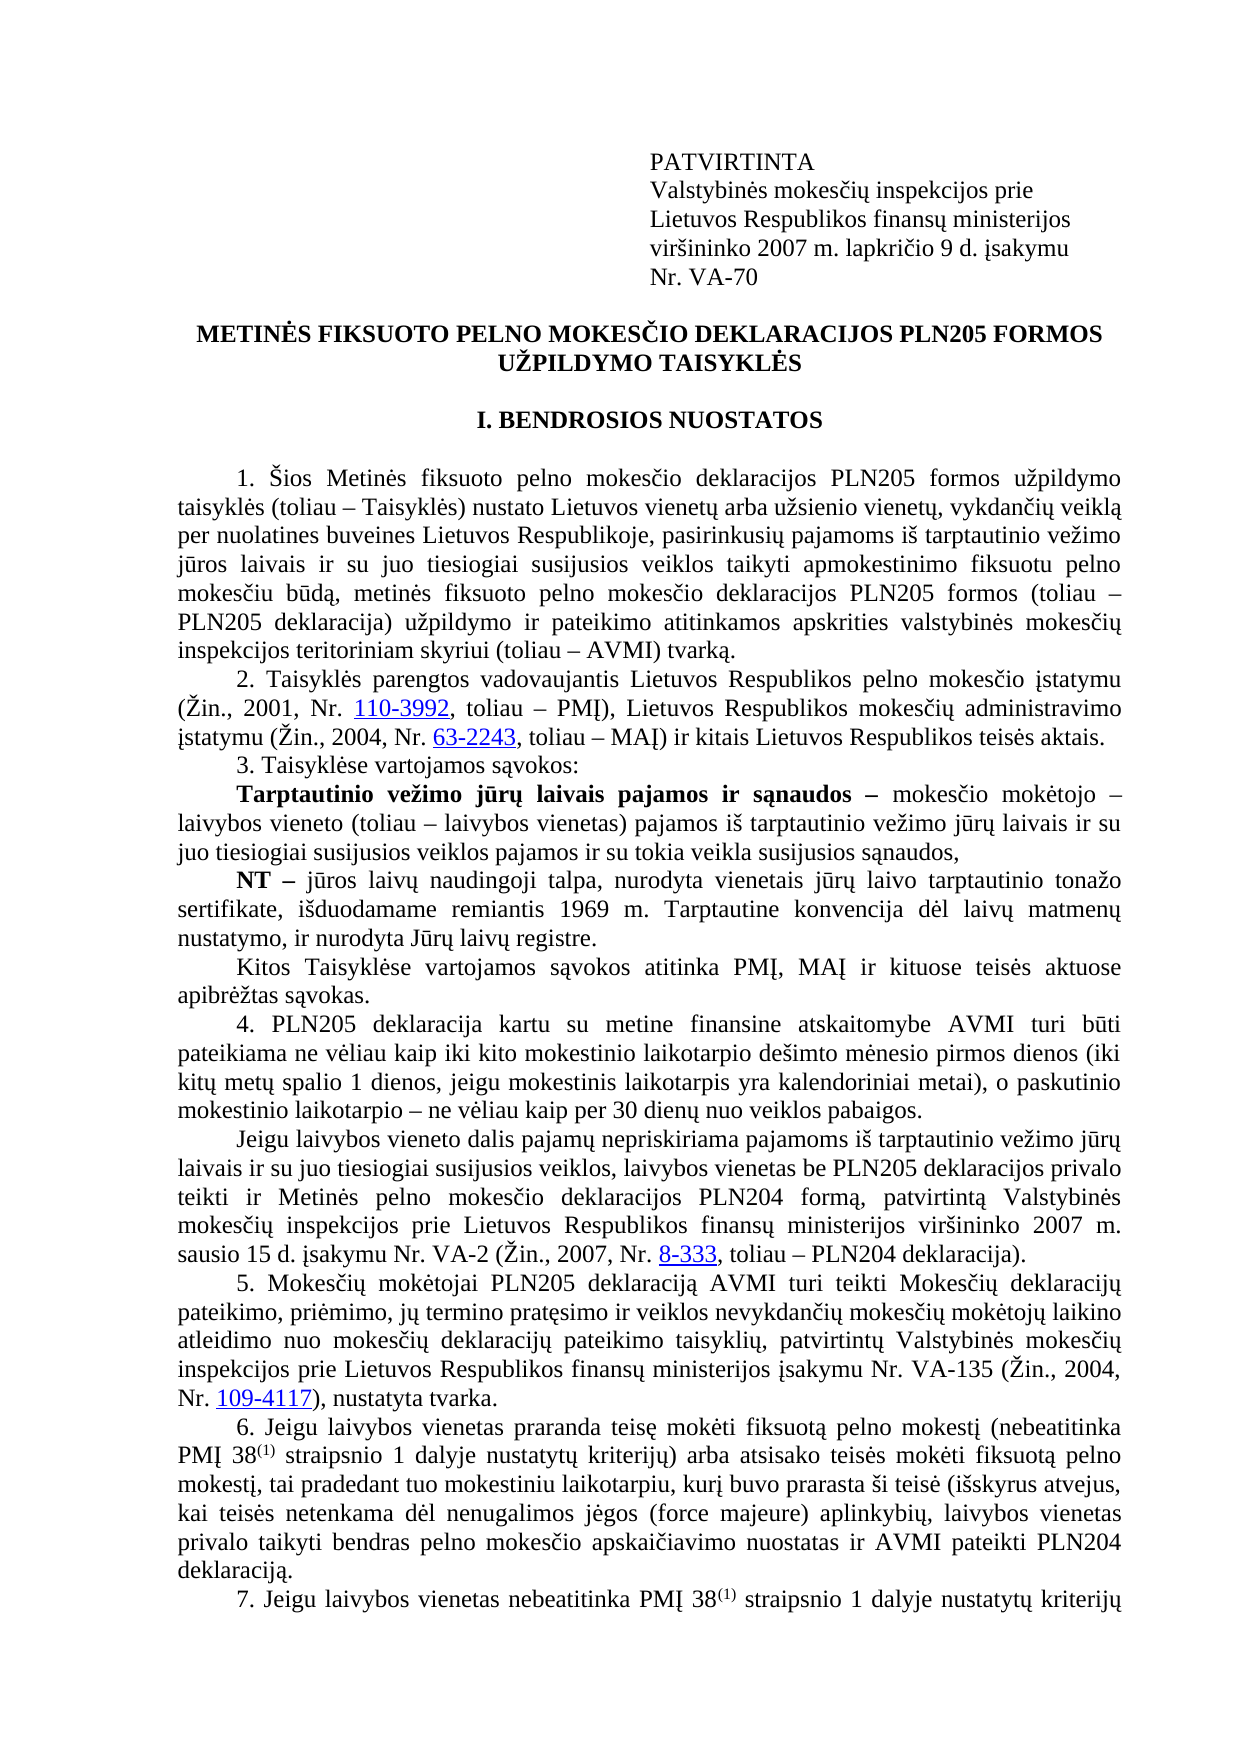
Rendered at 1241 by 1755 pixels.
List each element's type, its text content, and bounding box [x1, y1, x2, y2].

text 4. PLN205 deklaracija kartu su metine finansine atskaitomybe AVMI turi būti pateikiama ne vėliau kaip iki kito mokestinio laikotarpio dešimto mėnesio pirmos dienos (iki kitų metų spalio 1 dienos, jeigu mokestinis laikotarpis yra kalendoriniai metai), o paskutinio mokestinio laikotarpio – ne vėliau kaip per 30 dienų nuo veiklos pabaigos. [177, 1009, 1122, 1124]
text Kitos Taisyklėse vartojamos sąvokos atitinka PMĮ, MAĮ ir kituose teisės aktuose apibrėžtas sąvokas. [177, 952, 1122, 1009]
text Valstybinės mokesčių inspekcijos prie Lietuvos Respublikos finansų ministerijos viršininko 2007 m. lapkričio 9 d. įsakymu [649, 176, 1122, 262]
text 2. Taisyklės parengtos vadovaujantis Lietuvos Respublikos pelno mokesčio įstatymu (Žin., 2001, Nr. 110-3992, toliau – PMĮ), Lietuvos Respublikos mokesčių administravimo įstatymu (Žin., 2004, Nr. 63-2243, toliau – MAĮ) ir kitais Lietuvos Respublikos teisės aktais. [177, 664, 1122, 751]
text Nr. VA-70 [649, 262, 1122, 291]
text 7. Jeigu laivybos vienetas nebeatitinka PMĮ 38(1) straipsnio 1 dalyje nustatytų kriterijų [177, 1584, 1122, 1613]
text I. BENDROSIOS NUOSTATOS [177, 406, 1122, 434]
text NT – jūros laivų naudingoji talpa, nurodyta vienetais jūrų laivo tarptautinio tonažo sertifikate, išduodamame remiantis 1969 m. Tarptautine konvencija dėl laivų matmenų nustatymo, ir nurodyta Jūrų laivų registre. [177, 866, 1122, 952]
text METINĖS FIKSUOTO PELNO MOKESČIO DEKLARACIJOS PLN205 FORMOS UŽPILDYMO TAISYKLĖS [177, 319, 1122, 377]
text Jeigu laivybos vieneto dalis pajamų nepriskiriama pajamoms iš tarptautinio vežimo jūrų laivais ir su juo tiesiogiai susijusios veiklos, laivybos vienetas be PLN205 deklaracijos privalo teikti ir Metinės pelno mokesčio deklaracijos PLN204 formą, patvirtintą Valstybinės mokesčių inspekcijos prie Lietuvos Respublikos finansų ministerijos viršininko 2007 m. sausio 15 d. įsakymu Nr. VA-2 (Žin., 2007, Nr. 8-333, toliau – PLN204 deklaracija). [177, 1124, 1122, 1268]
text 1. Šios Metinės fiksuoto pelno mokesčio deklaracijos PLN205 formos užpildymo taisyklės (toliau – Taisyklės) nustato Lietuvos vienetų arba užsienio vienetų, vykdančių veiklą per nuolatines buveines Lietuvos Respublikoje, pasirinkusių pajamoms iš tarptautinio vežimo jūros laivais ir su juo tiesiogiai susijusios veiklos taikyti apmokestinimo fiksuotu pelno mokesčiu būdą, metinės fiksuoto pelno mokesčio deklaracijos PLN205 formos (toliau – PLN205 deklaracija) užpildymo ir pateikimo atitinkamos apskrities valstybinės mokesčių inspekcijos teritoriniam skyriui (toliau – AVMI) tvarką. [177, 463, 1122, 664]
text 5. Mokesčių mokėtojai PLN205 deklaraciją AVMI turi teikti Mokesčių deklaracijų pateikimo, priėmimo, jų termino pratęsimo ir veiklos nevykdančių mokesčių mokėtojų laikino atleidimo nuo mokesčių deklaracijų pateikimo taisyklių, patvirtintų Valstybinės mokesčių inspekcijos prie Lietuvos Respublikos finansų ministerijos įsakymu Nr. VA-135 (Žin., 2004, Nr. 109-4117), nustatyta tvarka. [177, 1268, 1122, 1412]
text Tarptautinio vežimo jūrų laivais pajamos ir sąnaudos – mokesčio mokėtojo – laivybos vieneto (toliau – laivybos vienetas) pajamos iš tarptautinio vežimo jūrų laivais ir su juo tiesiogiai susijusios veiklos pajamos ir su tokia veikla susijusios sąnaudos, [177, 779, 1122, 866]
text 6. Jeigu laivybos vienetas praranda teisę mokėti fiksuotą pelno mokestį (nebeatitinka PMĮ 38(1) straipsnio 1 dalyje nustatytų kriterijų) arba atsisako teisės mokėti fiksuotą pelno mokestį, tai pradedant tuo mokestiniu laikotarpiu, kurį buvo prarasta ši teisė (išskyrus atvejus, kai teisės netenkama dėl nenugalimos jėgos (force majeure) aplinkybių, laivybos vienetas privalo taikyti bendras pelno mokesčio apskaičiavimo nuostatas ir AVMI pateikti PLN204 deklaraciją. [177, 1412, 1122, 1584]
text 3. Taisyklėse vartojamos sąvokos: [177, 751, 1122, 779]
text PATVIRTINTA [649, 147, 1122, 176]
